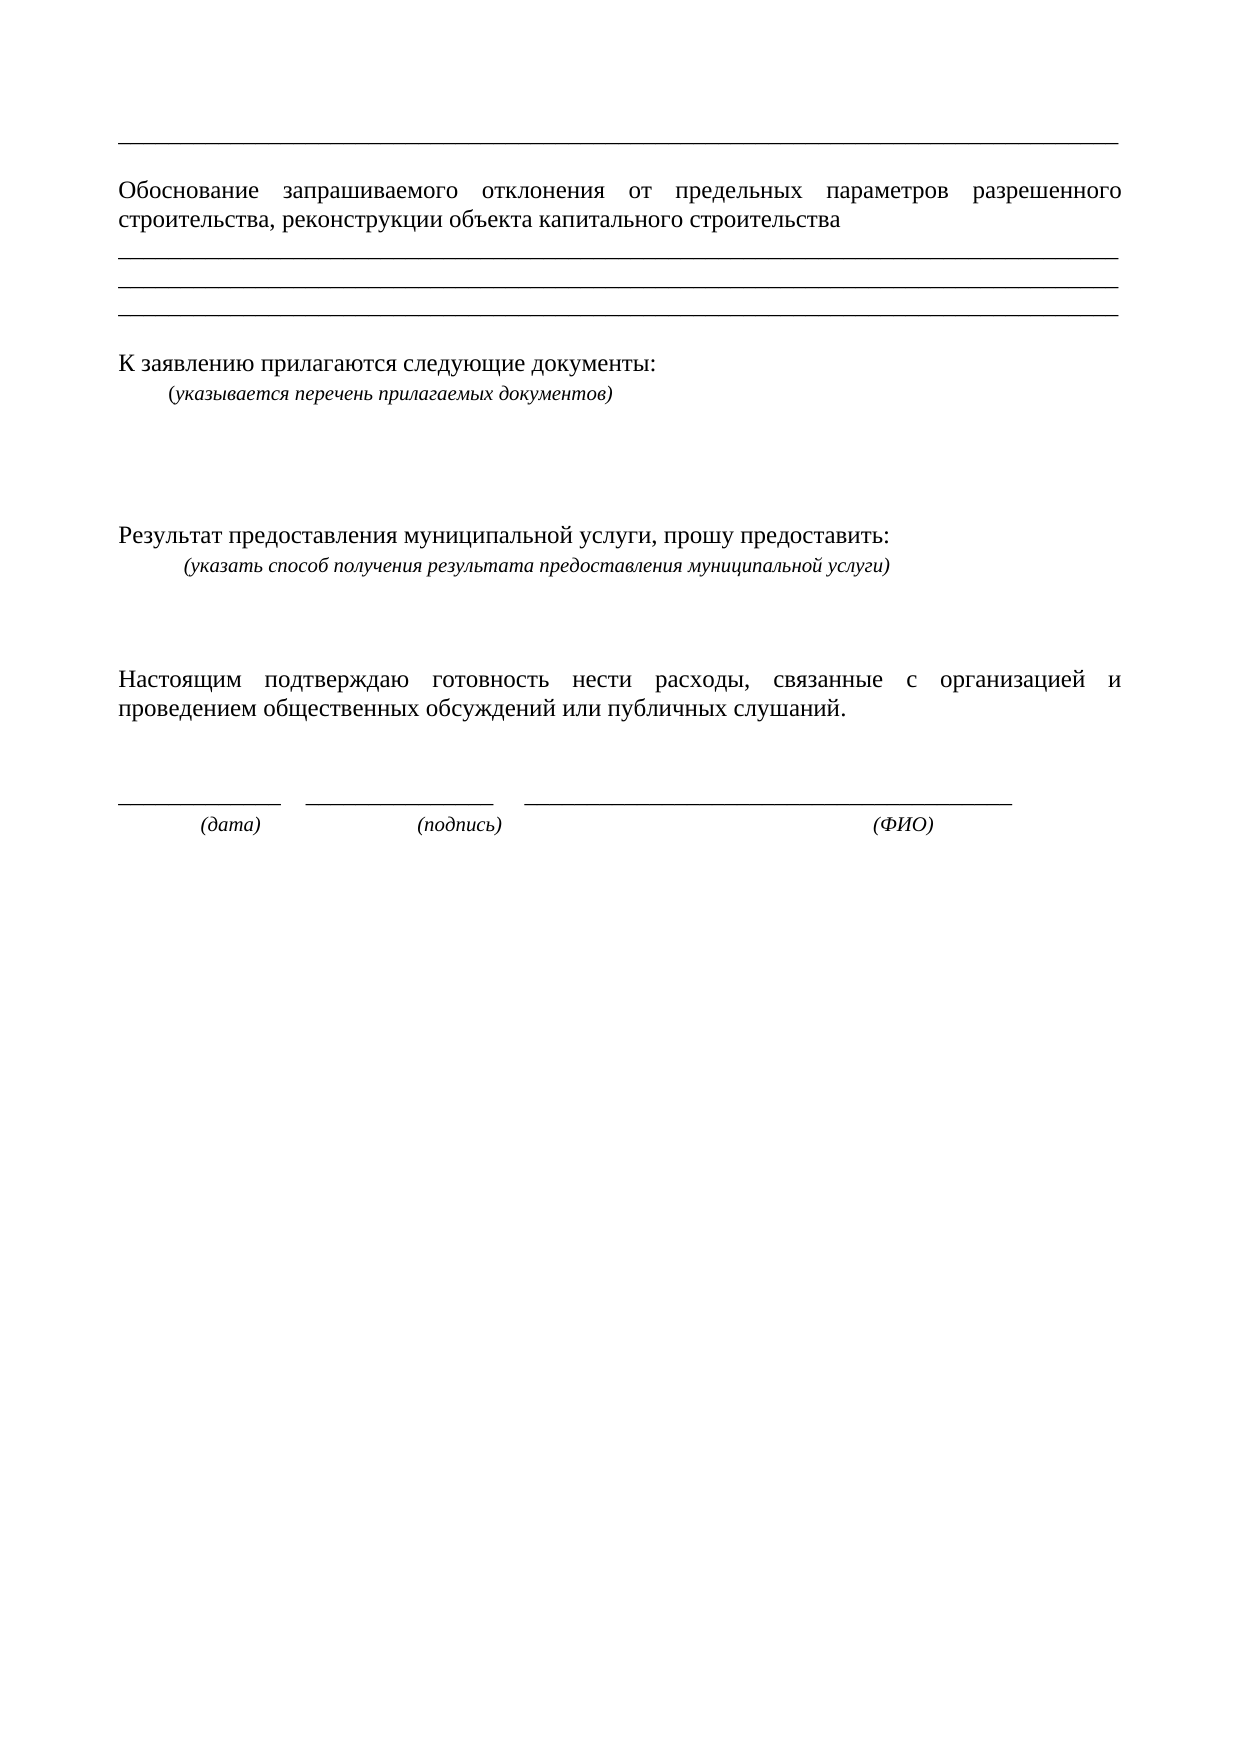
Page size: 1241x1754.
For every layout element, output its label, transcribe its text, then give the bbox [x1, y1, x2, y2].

text Настоящим подтверждаю готовность нести расходы, связанные с организацией и проведением общественных обсуждений или публичных слушаний. [118, 664, 1122, 722]
text ________________________________________________________________________________ [118, 291, 1122, 319]
text _____________ _______________ _______________________________________ [118, 779, 1122, 808]
text ________________________________________________________________________________ [118, 118, 1122, 147]
text Обоснование запрашиваемого отклонения от предельных параметров разрешенного строительства, реконструкции объекта капитального строительства [118, 176, 1122, 233]
text ________________________________________________________________________________ [118, 233, 1122, 262]
text К заявлению прилагаются следующие документы: [118, 348, 1122, 377]
text (указать способ получения результата предоставления муниципальной услуги) [118, 549, 1122, 578]
text ________________________________________________________________________________ [118, 262, 1122, 291]
text Результат предоставления муниципальной услуги, прошу предоставить: [118, 521, 1122, 549]
text (дата) (подпись) (ФИО) [118, 808, 1122, 837]
text (указывается перечень прилагаемых документов) [118, 377, 1122, 406]
